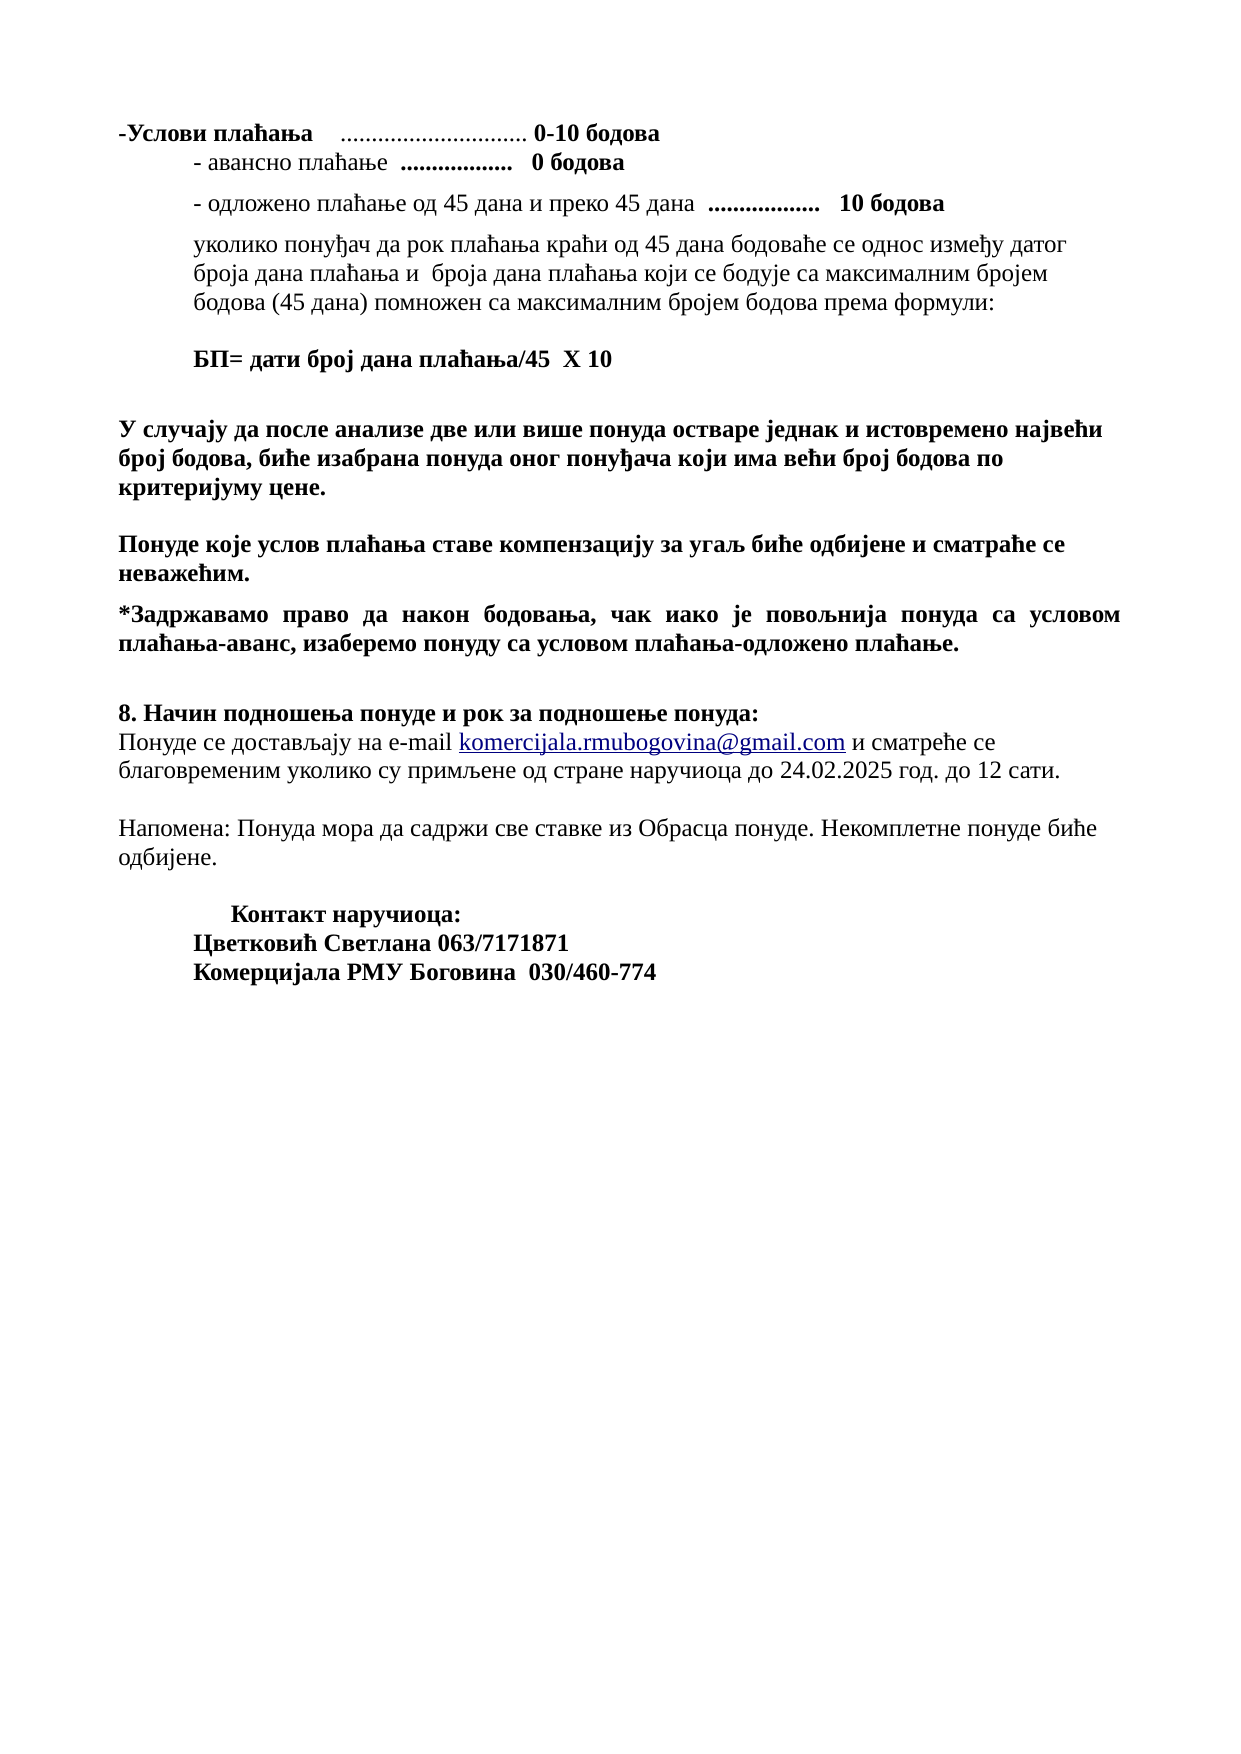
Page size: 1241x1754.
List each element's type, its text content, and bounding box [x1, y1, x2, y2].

text БП= дати број дана плаћања/45 X 10 [193, 344, 1122, 373]
list Контакт наручиоца: [193, 899, 1122, 928]
text Понуде које услов плаћања ставе компензацију за угаљ биће одбијене и сматраће се неважећим. [118, 529, 1122, 587]
text - авансно плаћање .................. 0 бодова [193, 147, 1122, 176]
text *Задржавамо право да након бодовања, чак иако је повољнија понуда са условом плаћања-аванс, изаберемо понуду са условом плаћања-одложено плаћање. [118, 599, 1122, 657]
text уколико понуђач да рок плаћања краћи од 45 дана бодоваће се однос између датог броја дана плаћања и броја дана плаћања који се бодује са максималним бројем бодова (45 дана) помножен са максималним бројем бодова према формули: [193, 229, 1122, 316]
text Комерцијала РМУ Боговина 030/460-774 [193, 957, 1122, 986]
text Напомена: Понуда мора да садржи све ставке из Обрасца понуде. Некомплетне понуде биће одбијене. [118, 813, 1122, 871]
text У случају да после анализе две или више понуда остваре једнак и истовремено највећи број бодова, биће изабрана понуда оног понуђача који има већи број бодова по критеријуму цене. [118, 414, 1122, 501]
text Цветковић Светлана 063/7171871 [193, 928, 1122, 957]
text 8. Начин подношења понуде и рок за подношење понуда: [118, 698, 1122, 727]
text Понуде се достављају на e-mail komercijala.rmubogovina@gmail.com и сматреће се благовременим уколико су примљене од стране наручиоца до 24.02.2025 год. до 12 сати. [118, 727, 1122, 784]
text -Услови плаћања .............................. 0-10 бодова [118, 118, 1122, 147]
text - одложено плаћање од 45 дана и преко 45 дана .................. 10 бодова [193, 188, 1122, 217]
